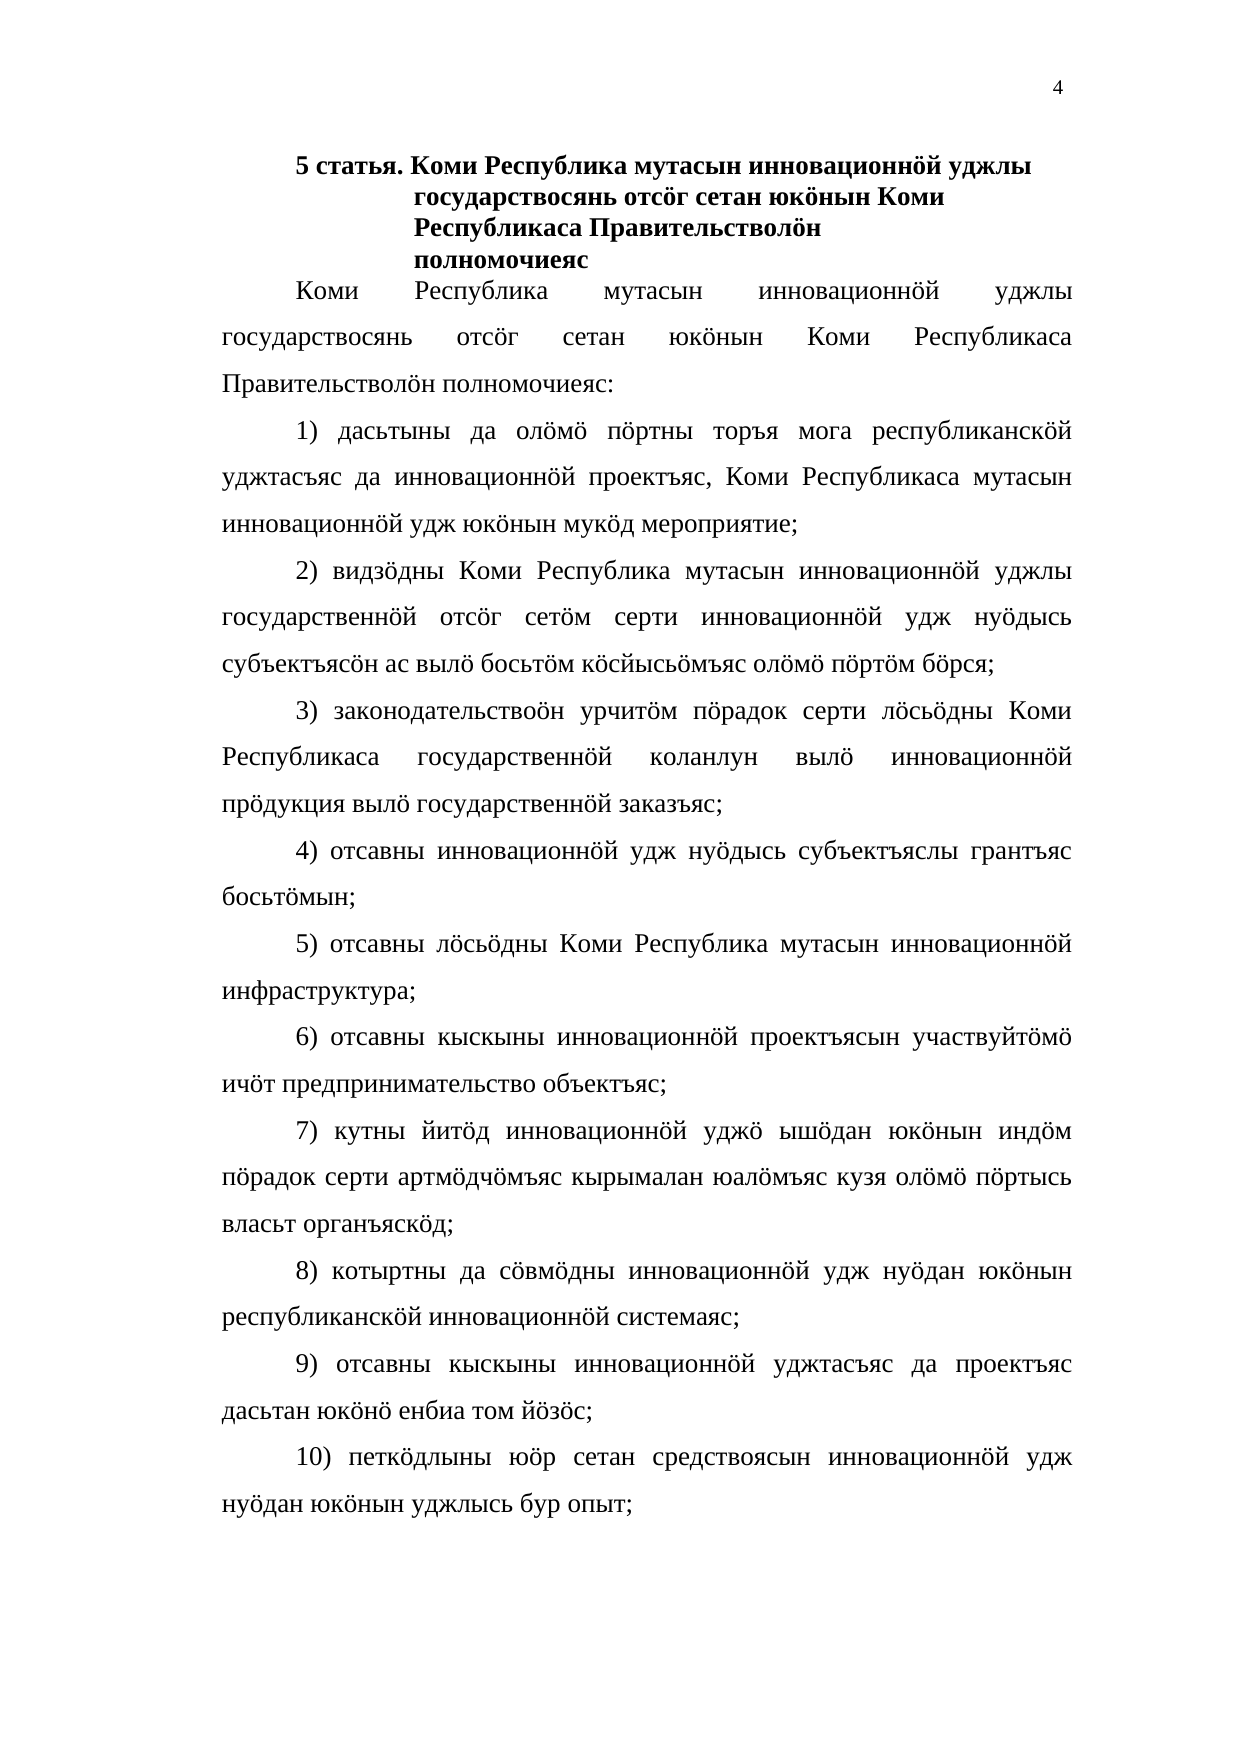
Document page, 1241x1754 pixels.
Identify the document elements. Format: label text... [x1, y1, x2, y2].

text 4) отсавны инновационнöй удж нуöдысь субъектъяслы грантъяс босьтöмын; [222, 834, 1073, 912]
text 2) видзöдны Коми Республика мутасын инновационнöй уджлы государственнöй отсöг сетöм серти инновационнöй удж нуöдысь субъектъясöн ас вылö босьтöм кöсйысьöмъяс олöмö пöртöм бöрся; [222, 554, 1073, 678]
text Республикаса Правительстволöн [222, 212, 1073, 243]
text 6) отсавны кыскыны инновационнöй проектъясын участвуйтöмö ичöт предпринимательство объектъяс; [222, 1021, 1073, 1098]
text 9) отсавны кыскыны инновационнöй уджтасъяс да проектъяс дасьтан юкöнö енбиа том йöзöс; [222, 1347, 1073, 1425]
text полномочиеяс [222, 243, 1073, 274]
text 5 статья. Коми Республика мутасын инновационнöй уджлы [222, 149, 1073, 180]
text 7) кутны йитöд инновационнöй уджö ышöдан юкöнын индöм пöрадок серти артмöдчöмъяс кырымалан юалöмъяс кузя олöмö пöртысь власьт органъяскöд; [222, 1114, 1073, 1238]
text 8) котыртны да сöвмöдны инновационнöй удж нуöдан юкöнын республиканскöй инновационнöй системаяс; [222, 1254, 1073, 1332]
text 1) дасьтыны да олöмö пöртны торъя мога республиканскöй уджтасъяс да инновационнöй проектъяс, Коми Республикаса мутасын инновационнöй удж юкöнын мукöд мероприятие; [222, 414, 1073, 538]
text 10) петкöдлыны юöр сетан средствоясын инновационнöй удж нуöдан юкöнын уджлысь бур опыт; [222, 1441, 1073, 1518]
text 3) законодательствоöн урчитöм пöрадок серти лöсьöдны Коми Республикаса государственнöй коланлун вылö инновационнöй прöдукция вылö государственнöй заказъяс; [222, 694, 1073, 818]
text 5) отсавны лöсьöдны Коми Республика мутасын инновационнöй инфраструктура; [222, 927, 1073, 1005]
text государствосянь отсöг сетан юкöнын Коми [222, 180, 1073, 212]
text Коми Республика мутасын инновационнöй уджлы государствосянь отсöг сетан юкöнын Коми Республикаса Правительстволöн полномочиеяс: [222, 274, 1073, 398]
